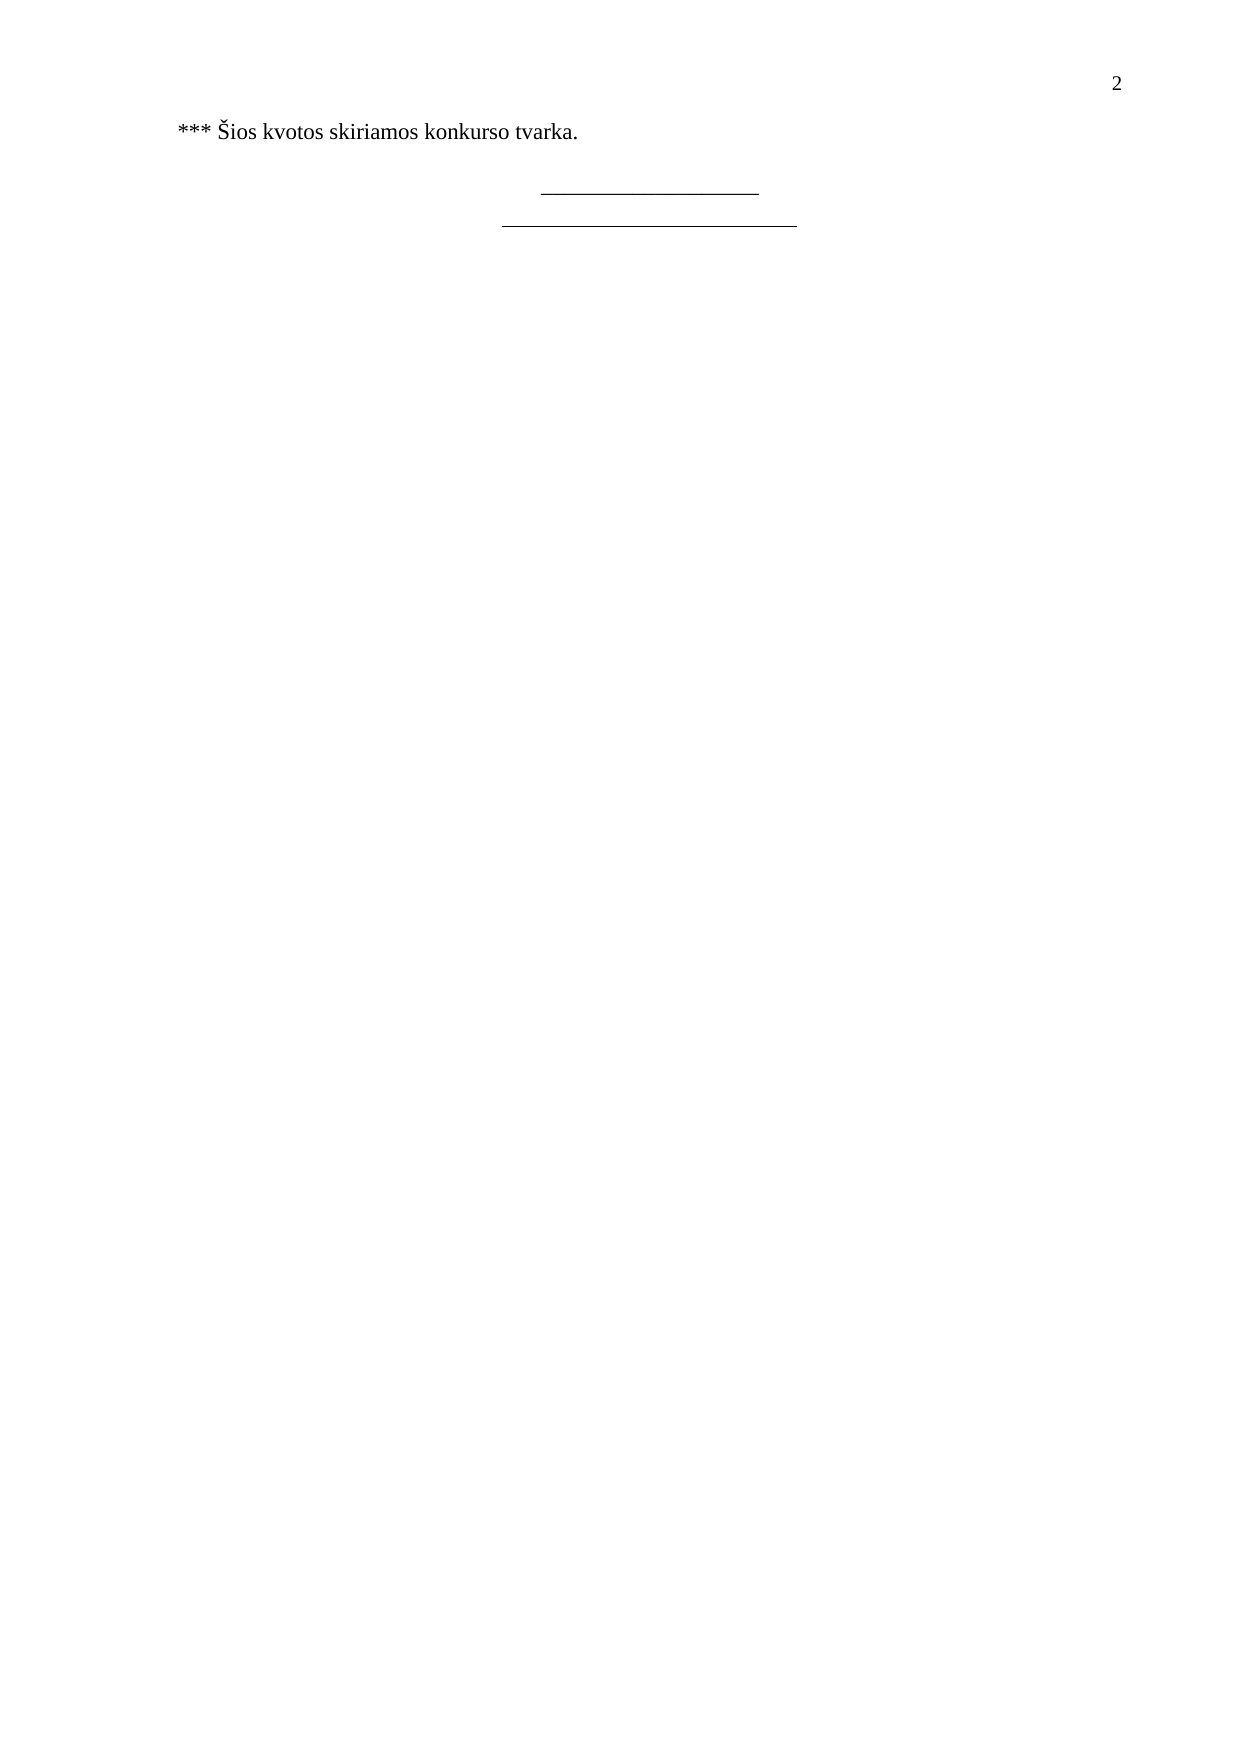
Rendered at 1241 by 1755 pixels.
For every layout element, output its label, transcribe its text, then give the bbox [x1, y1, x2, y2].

text *** Šios kvotos skiriamos konkurso tvarka. [177, 118, 1122, 144]
text ___________________ [177, 171, 1122, 197]
